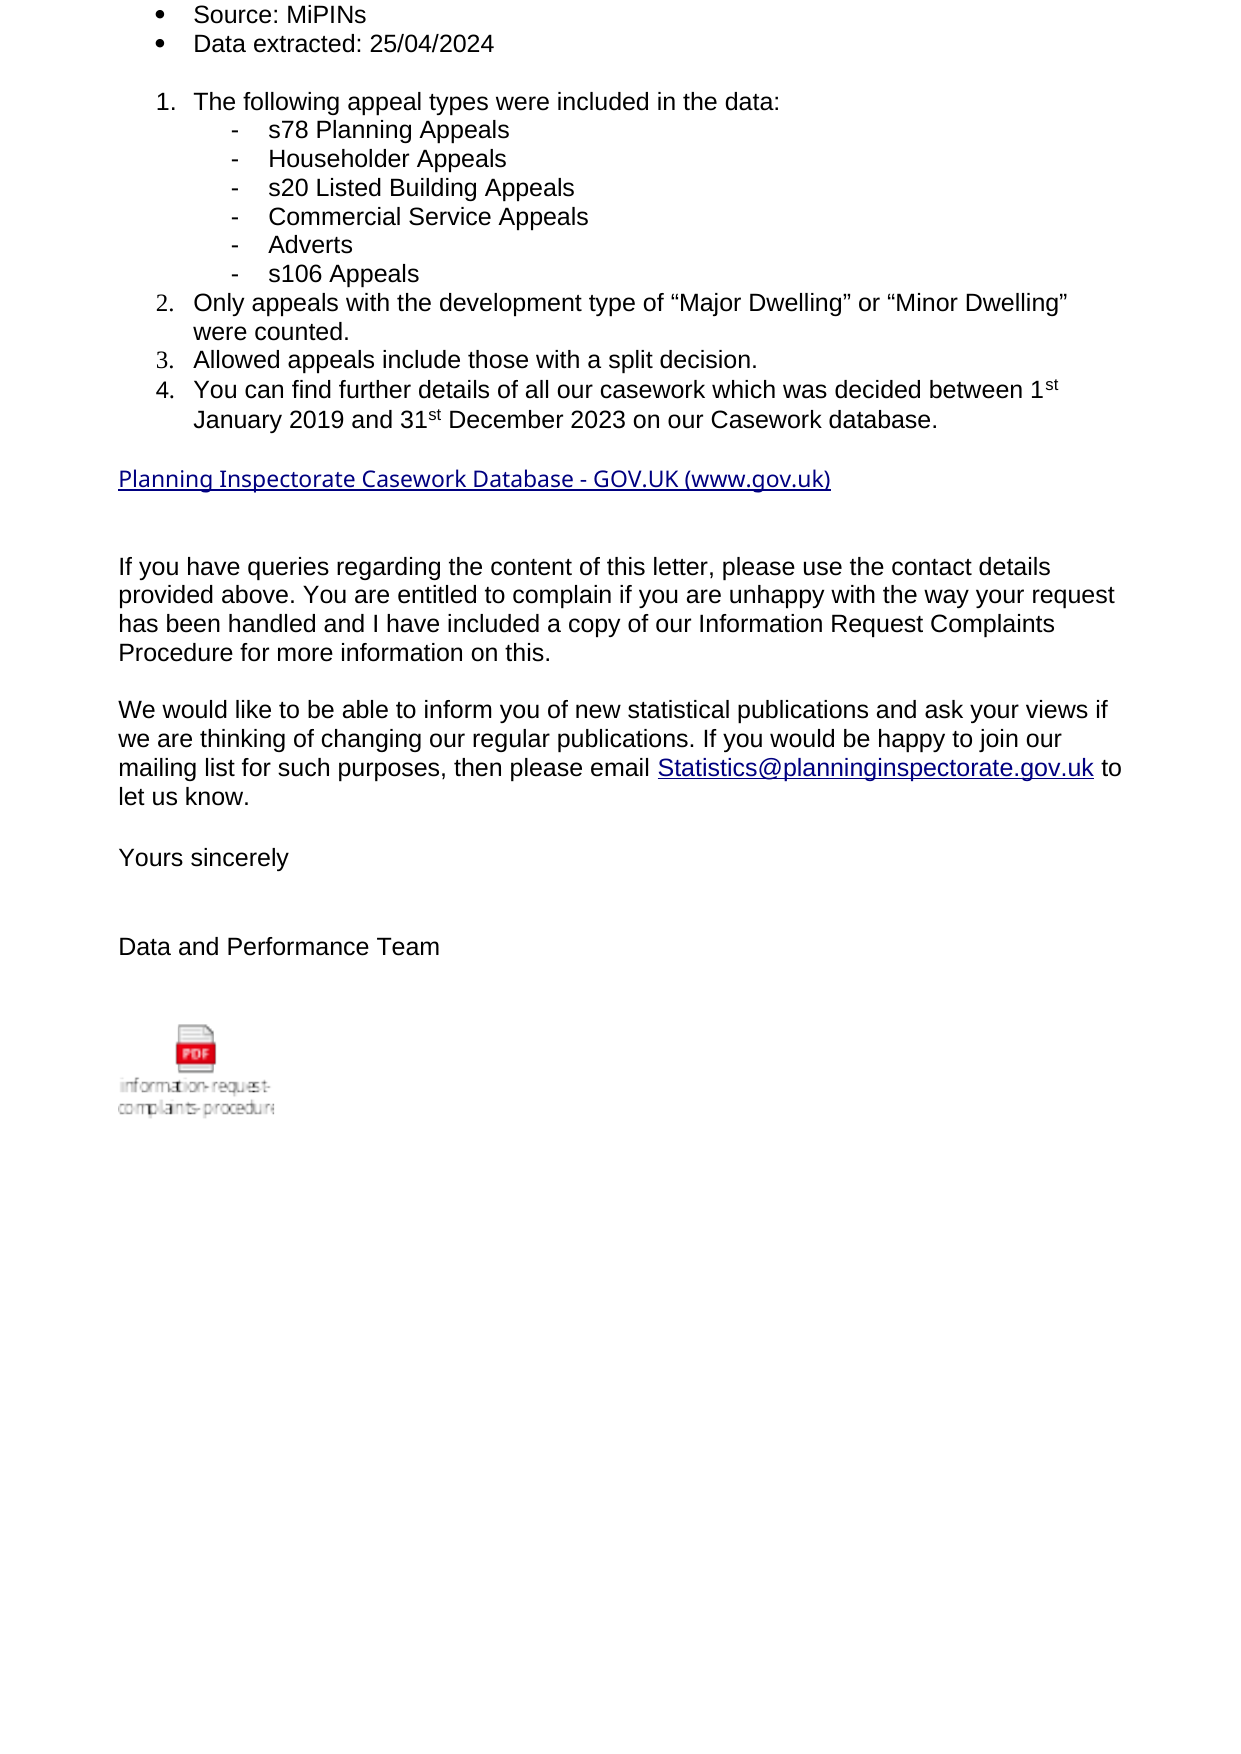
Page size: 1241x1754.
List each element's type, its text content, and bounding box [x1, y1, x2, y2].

list Data extracted: 25/04/2024 [156, 29, 1122, 58]
list s106 Appeals [231, 259, 1122, 288]
text Data and Performance Team [118, 932, 1122, 961]
list Source: MiPINs [156, 0, 1122, 29]
list Only appeals with the development type of “Major Dwelling” or “Minor Dwelling” were counted. [156, 288, 1122, 345]
list s78 Planning Appeals [231, 115, 1122, 144]
text If you have queries regarding the content of this letter, please use the contact details provided above. You are entitled to complain if you are unhappy with the way your request has been handled and I have included a copy of our Information Request Complaints Procedure for more information on this. [118, 552, 1122, 667]
list Commercial Service Appeals [231, 201, 1122, 230]
list Adverts [231, 230, 1122, 259]
list Householder Appeals [231, 144, 1122, 173]
list You can find further details of all our casework which was decided between 1st January 2019 and 31st December 2023 on our Casework database. [156, 374, 1122, 434]
list Allowed appeals include those with a split decision. [156, 345, 1122, 374]
text Yours sincerely [118, 843, 1122, 872]
list s20 Listed Building Appeals [231, 173, 1122, 201]
list The following appeal types were included in the data: [156, 86, 1122, 115]
text We would like to be able to inform you of new statistical publications and ask your views if we are thinking of changing our regular publications. If you would be happy to join our mailing list for such purposes, then please email Statistics@planninginspectorate.gov.uk to let us know. [118, 695, 1122, 810]
text Planning Inspectorate Casework Database - GOV.UK (www.gov.uk) [118, 463, 1122, 494]
